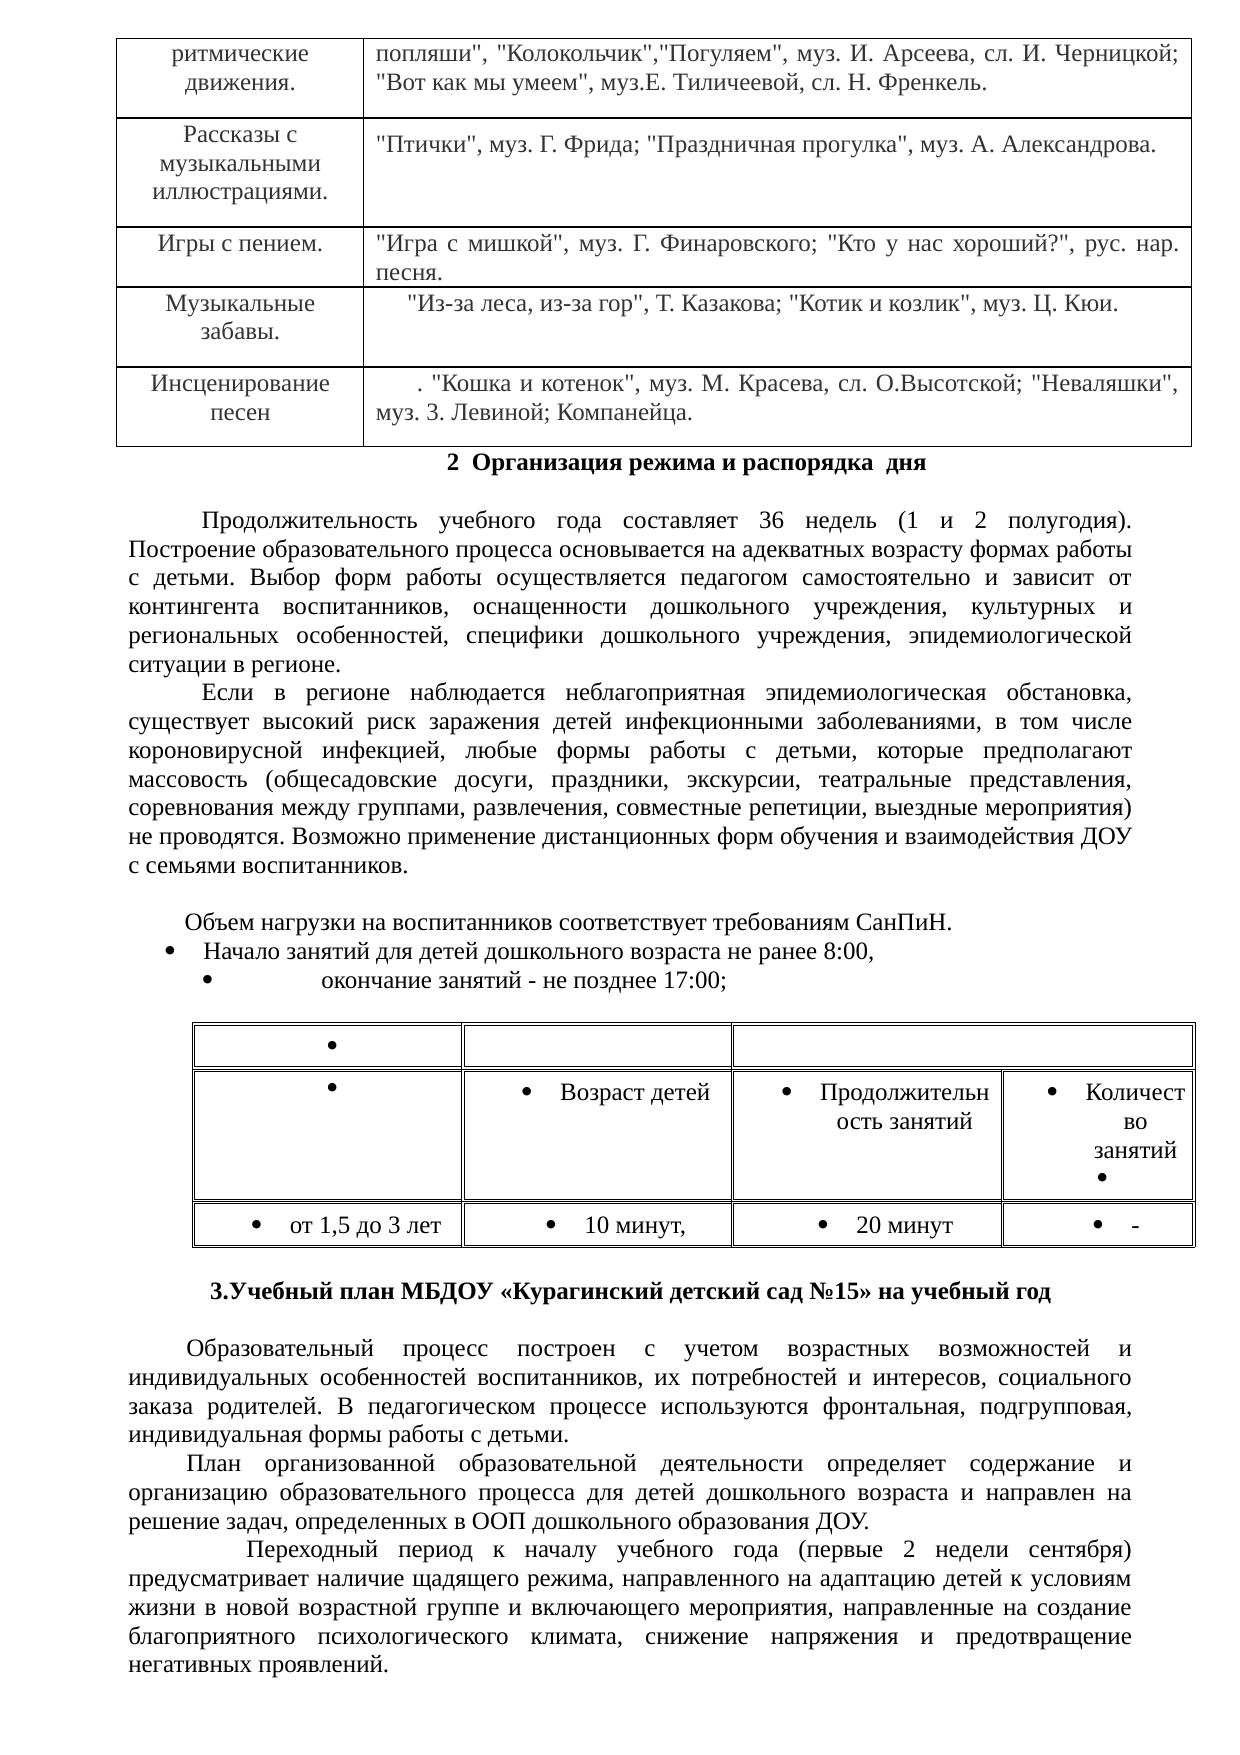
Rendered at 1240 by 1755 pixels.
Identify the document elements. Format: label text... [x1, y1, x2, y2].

list окончание занятий - не позднее 17:00; [203, 965, 1133, 994]
table_cell "Птички", муз. Г. Фрида; "Праздничная прогулка", муз. А. Александрова. [364, 119, 1191, 226]
table_cell Музыкальные забавы. [117, 288, 363, 366]
table_header [195, 1026, 461, 1066]
list 2 Организация режима и распорядка дня [203, 447, 1133, 476]
table_cell Игры с пением. [117, 228, 363, 286]
text План организованной образовательной деятельности определяет содержание и организацию образовательного процесса для детей дошкольного возраста и направлен на решение задач, определенных в ООП дошкольного образования ДОУ. [128, 1448, 1133, 1534]
text Продолжительность учебного года составляет 36 недель (1 и 2 полугодия). Построение образовательного процесса основывается на адекватных возрасту формах работы с детьми. Выбор форм работы осуществляется педагогом самостоятельно и зависит от контингента воспитанников, оснащенности дошкольного учреждения, культурных и региональных особенностей, специфики дошкольного учреждения, эпидемиологической ситуации в регионе. [128, 505, 1133, 677]
table_cell Количество занятий [1004, 1072, 1192, 1199]
text 3.Учебный план МБДОУ «Курагинский детский сад №15» на учебный год [128, 1276, 1133, 1304]
table_cell "Из-за леса, из-за гор", Т. Казакова; "Котик и козлик", муз. Ц. Кюи. [364, 288, 1191, 366]
table_cell попляши", "Колокольчик","Погуляем", муз. И. Арсеева, сл. И. Черницкой; "Вот как мы умеем", муз.Е. Тиличеевой, сл. Н. Френкель. [364, 39, 1191, 117]
table_cell от 1,5 до 3 лет [195, 1204, 461, 1245]
table_cell . "Кошка и котенок", муз. М. Красева, сл. О.Высотской; "Неваляшки", муз. 3. Левиной; Компанейца. [364, 368, 1191, 446]
table_cell 10 минут, [465, 1204, 731, 1245]
table_cell Рассказы с музыкальными иллюстрациями. [117, 119, 363, 226]
list Начало занятий для детей дошкольного возраста не ранее 8:00, [166, 936, 1133, 965]
text Образовательный процесс построен с учетом возрастных возможностей и индивидуальных особенностей воспитанников, их потребностей и интересов, социального заказа родителей. В педагогическом процессе используются фронтальная, подгрупповая, индивидуальная формы работы с детьми. [128, 1333, 1133, 1448]
text Объем нагрузки на воспитанников соответствует требованиям СанПиН. [128, 907, 1133, 936]
table_cell Продолжительность занятий [734, 1072, 1001, 1199]
table_cell ритмические движения. [117, 39, 363, 117]
table_cell Инсценирование песен [117, 368, 363, 446]
table_cell [195, 1072, 461, 1199]
text Если в регионе наблюдается неблагоприятная эпидемиологическая обстановка, существует высокий риск заражения детей инфекционными заболеваниями, в том числе короновирусной инфекцией, любые формы работы с детьми, которые предполагают массовость (общесадовские досуги, праздники, экскурсии, театральные представления, соревнования между группами, развлечения, совместные репетиции, выездные мероприятия) не проводятся. Возможно применение дистанционных форм обучения и взаимодействия ДОУ с семьями воспитанников. [128, 677, 1133, 879]
text Переходный период к началу учебного года (первые 2 недели сентября) предусматривает наличие щадящего режима, направленного на адаптацию детей к условиям жизни в новой возрастной группе и включающего мероприятия, направленные на создание благоприятного психологического климата, снижение напряжения и предотвращение негативных проявлений. [128, 1534, 1133, 1678]
table_cell 20 минут [734, 1204, 1001, 1245]
table_cell Возраст детей [465, 1072, 731, 1199]
table_header [465, 1026, 731, 1066]
table_cell "Игра с мишкой", муз. Г. Финаровского; "Кто у нас хороший?", рус. нар. песня. [364, 228, 1191, 286]
